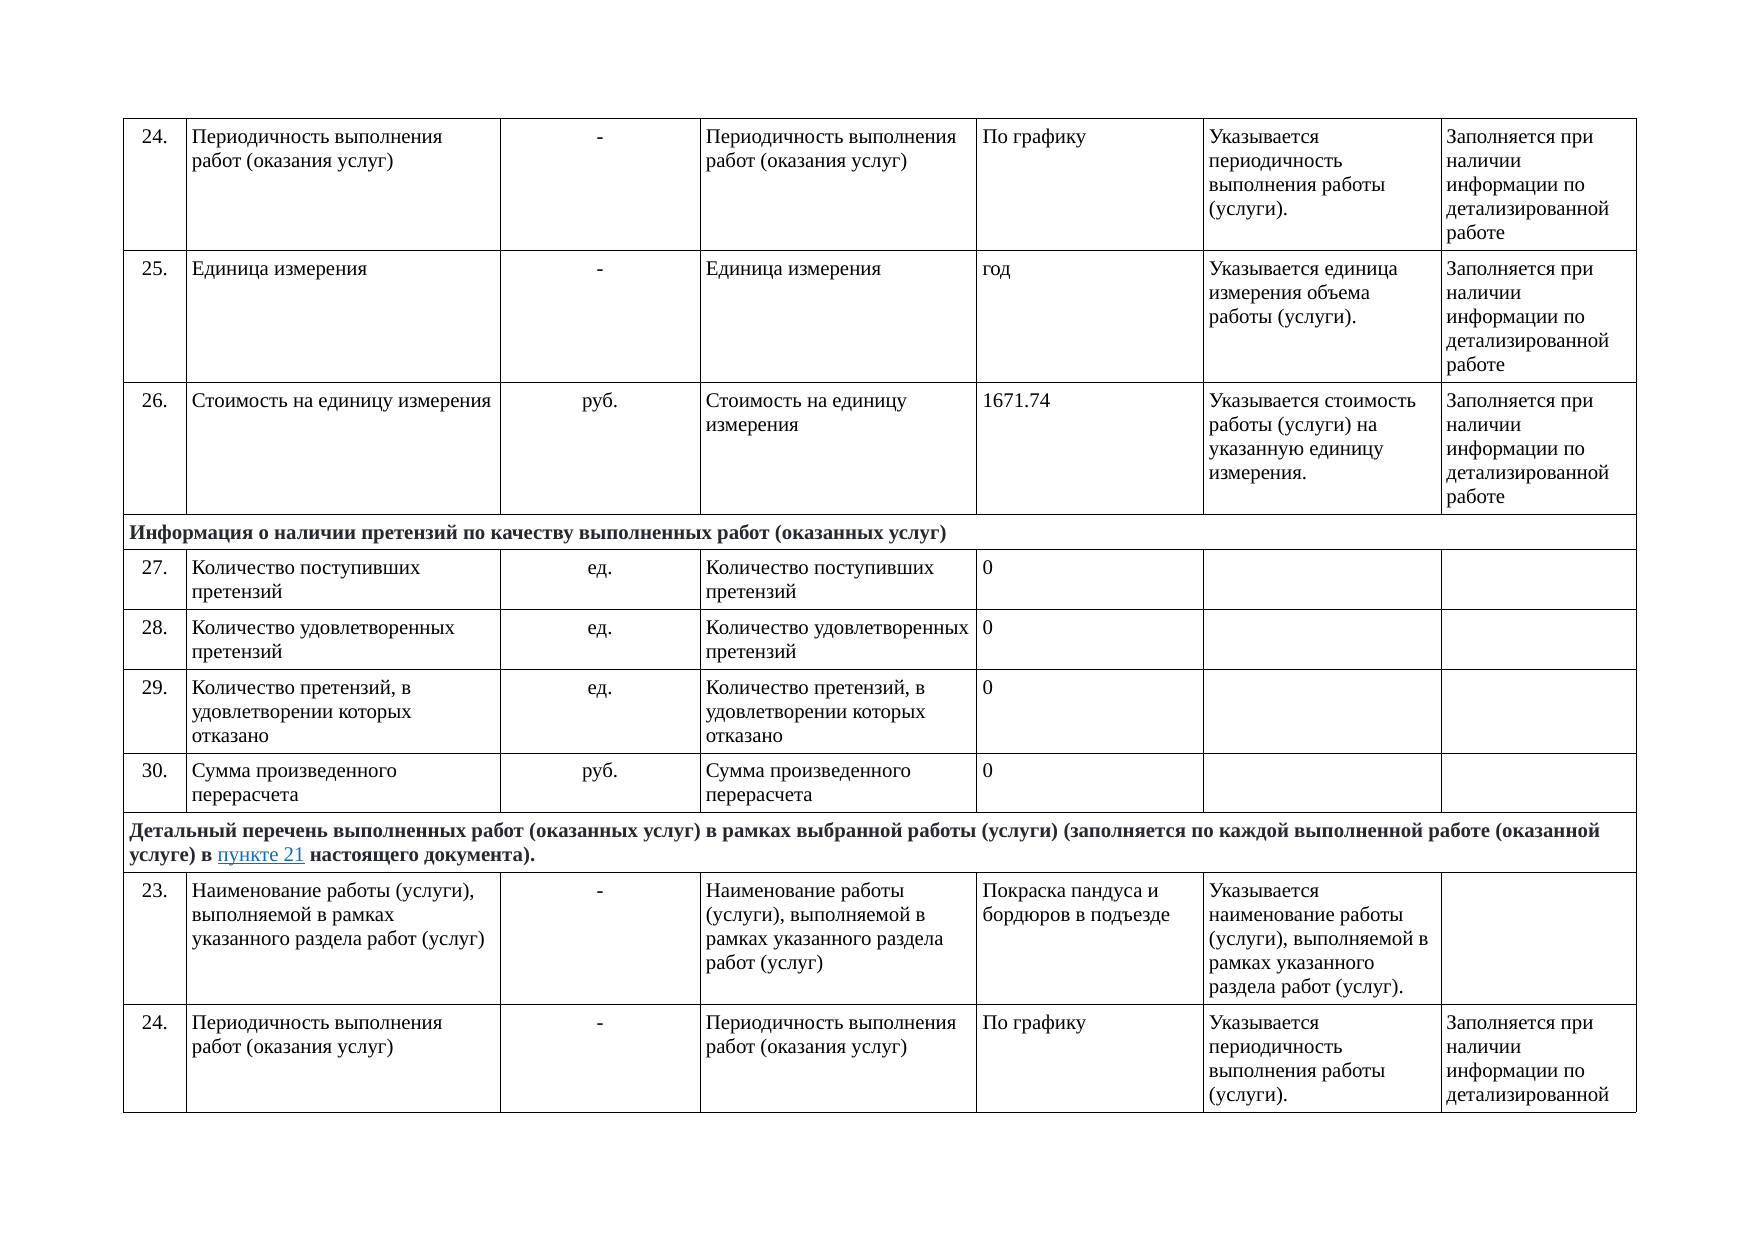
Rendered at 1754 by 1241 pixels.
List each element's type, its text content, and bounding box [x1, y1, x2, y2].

table_cell руб. [501, 383, 700, 514]
table_cell [1204, 550, 1441, 609]
table_cell 28. [124, 610, 186, 669]
table_cell По графику [977, 1005, 1203, 1112]
table_cell Периодичность выполнения работ (оказания услуг) [187, 1005, 500, 1112]
table_cell Заполняется при наличии информации по детализированной работе [1442, 383, 1636, 514]
table_cell Единица измерения [701, 251, 976, 382]
table_cell Количество удовлетворенных претензий [187, 610, 500, 669]
table_cell ед. [501, 610, 700, 669]
table_cell [1442, 670, 1636, 752]
table_cell Указывается наименование работы (услуги), выполняемой в рамках указанного раздела работ (услуг). [1204, 873, 1441, 1004]
table_cell Информация о наличии претензий по качеству выполненных работ (оказанных услуг) [124, 515, 1636, 549]
table_cell Указывается периодичность выполнения работы (услуги). [1204, 1005, 1441, 1112]
table_cell Покраска пандуса и бордюров в подъезде [977, 873, 1203, 1004]
table_cell Количество претензий, в удовлетворении которых отказано [187, 670, 500, 752]
table_cell 24. [124, 119, 186, 250]
table_cell По графику [977, 119, 1203, 250]
table_cell 27. [124, 550, 186, 609]
table_cell год [977, 251, 1203, 382]
table_cell Единица измерения [187, 251, 500, 382]
table_cell 0 [977, 670, 1203, 752]
table_cell Заполняется при наличии информации по детализированной работе [1442, 251, 1636, 382]
table_cell Периодичность выполнения работ (оказания услуг) [187, 119, 500, 250]
table_cell ед. [501, 550, 700, 609]
table_cell Наименование работы (услуги), выполняемой в рамках указанного раздела работ (услуг) [701, 873, 976, 1004]
table_cell Наименование работы (услуги), выполняемой в рамках указанного раздела работ (услуг) [187, 873, 500, 1004]
table_cell 1671,74 [977, 383, 1203, 514]
table_cell Количество поступивших претензий [701, 550, 976, 609]
table_cell 0 [977, 610, 1203, 669]
table_cell [1442, 550, 1636, 609]
table_cell 25. [124, 251, 186, 382]
table_cell [1442, 873, 1636, 1004]
table_cell 26. [124, 383, 186, 514]
table_cell Количество поступивших претензий [187, 550, 500, 609]
table_cell Указывается стоимость работы (услуги) на указанную единицу измерения. [1204, 383, 1441, 514]
table_cell - [501, 251, 700, 382]
table_cell Стоимость на единицу измерения [187, 383, 500, 514]
table_cell Сумма произведенного перерасчета [187, 754, 500, 812]
table_cell Периодичность выполнения работ (оказания услуг) [701, 119, 976, 250]
table_cell Указывается единица измерения объема работы (услуги). [1204, 251, 1441, 382]
table_cell Заполняется при наличии информации по детализированной работе [1442, 119, 1636, 250]
table_cell 23. [124, 873, 186, 1004]
table_cell 29. [124, 670, 186, 752]
table_cell [1442, 610, 1636, 669]
table_cell 0 [977, 754, 1203, 812]
table_cell Периодичность выполнения работ (оказания услуг) [701, 1005, 976, 1112]
table_cell Сумма произведенного перерасчета [701, 754, 976, 812]
table_cell [1204, 670, 1441, 752]
table_cell руб. [501, 754, 700, 812]
table_cell Заполняется при наличии информации по детализированной [1442, 1005, 1636, 1112]
table_cell - [501, 1005, 700, 1112]
table_cell - [501, 873, 700, 1004]
table_cell Количество претензий, в удовлетворении которых отказано [701, 670, 976, 752]
table_cell [1442, 754, 1636, 812]
table_cell [1204, 754, 1441, 812]
table_cell 24. [124, 1005, 186, 1112]
table_cell - [501, 119, 700, 250]
table_cell 0 [977, 550, 1203, 609]
table_cell [1204, 610, 1441, 669]
table_cell ед. [501, 670, 700, 752]
table_cell Детальный перечень выполненных работ (оказанных услуг) в рамках выбранной работы (услуги) (заполняется по каждой выполненной работе (оказанной услуге) в пункте 21 настоящего документа). [124, 813, 1636, 872]
table_cell Количество удовлетворенных претензий [701, 610, 976, 669]
table_cell Стоимость на единицу измерения [701, 383, 976, 514]
table_cell 30. [124, 754, 186, 812]
table_cell Указывается периодичность выполнения работы (услуги). [1204, 119, 1441, 250]
